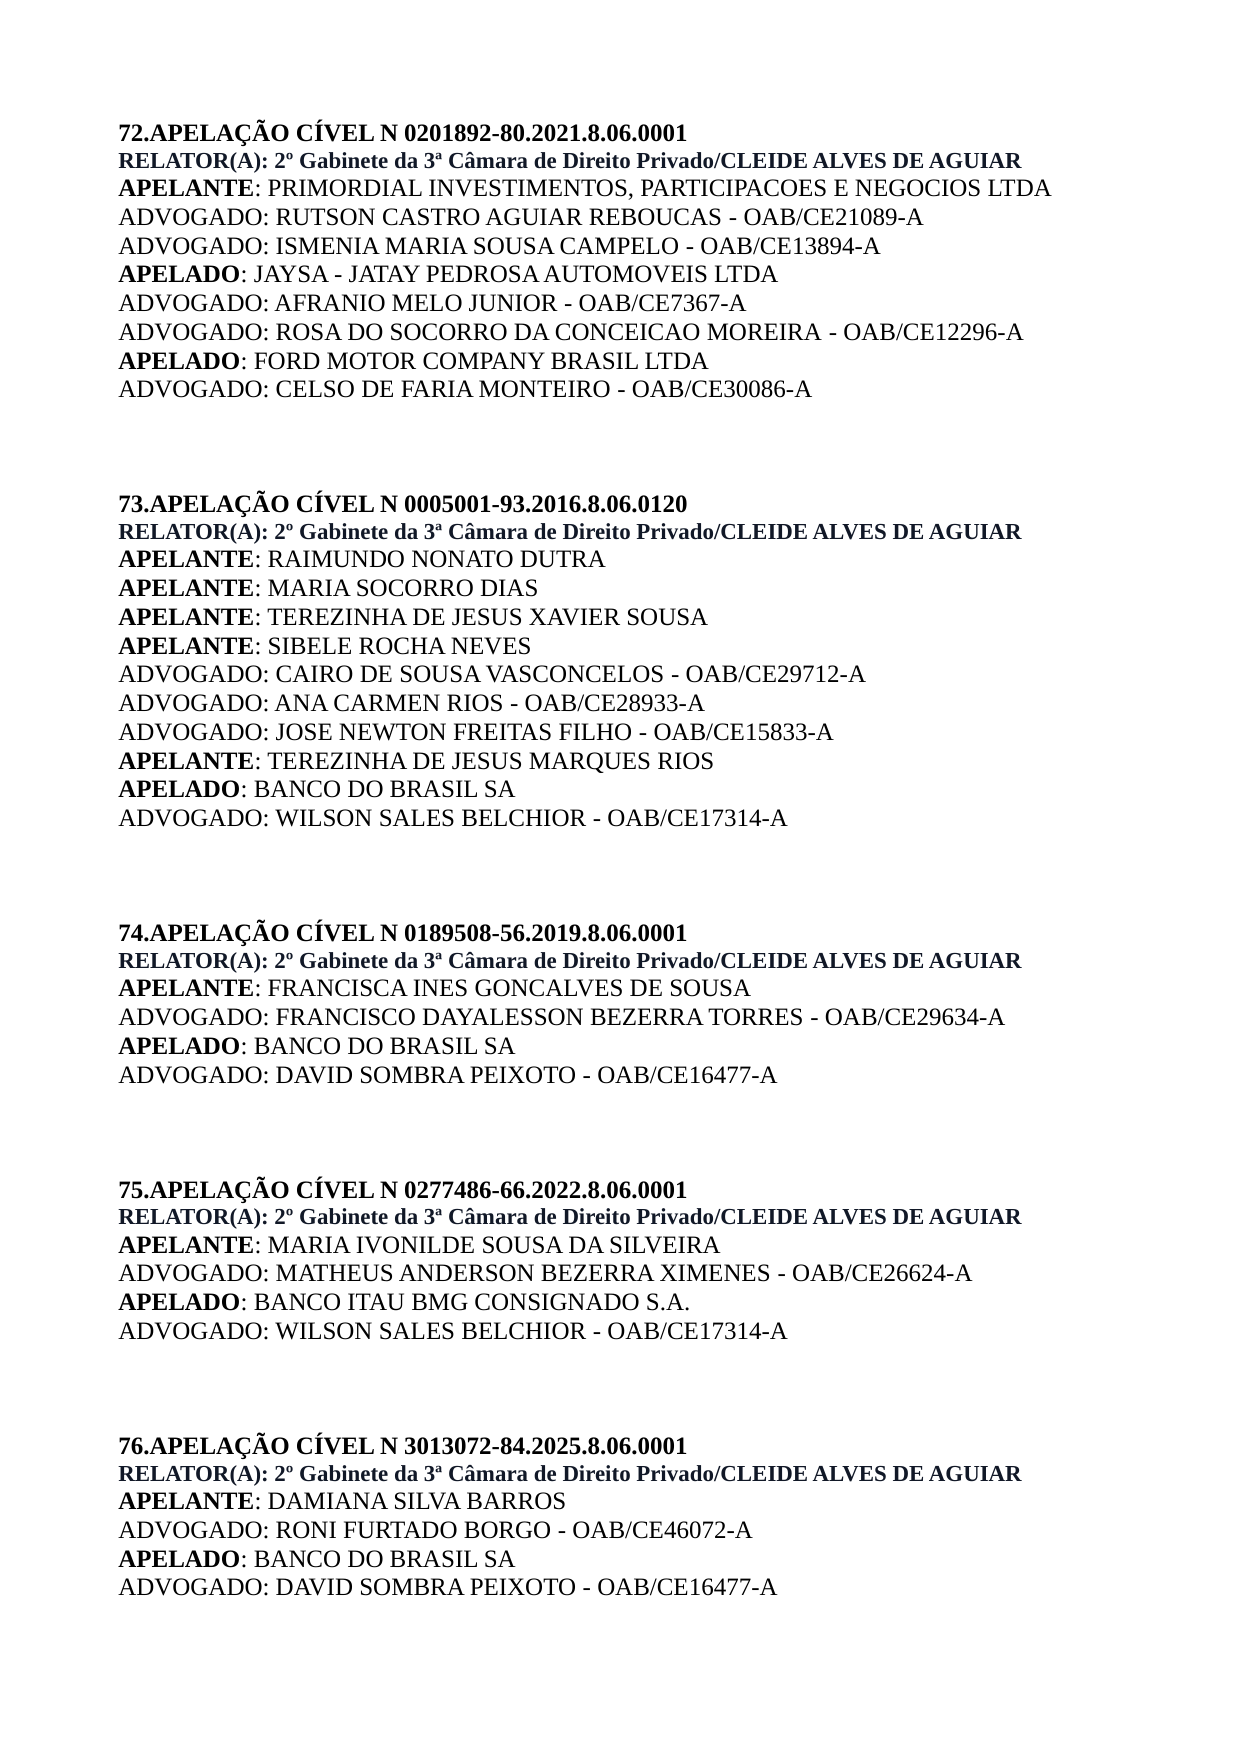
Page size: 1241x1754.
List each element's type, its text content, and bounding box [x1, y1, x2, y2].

text 72.APELAÇÃO CÍVEL N 0201892-80.2021.8.06.0001 RELATOR(A): 2º Gabinete da 3ª Câmara de Direito Privado/CLEIDE ALVES DE AGUIAR APELANTE: PRIMORDIAL INVESTIMENTOS, PARTICIPACOES E NEGOCIOS LTDA ADVOGADO: RUTSON CASTRO AGUIAR REBOUCAS - OAB/CE21089-A ADVOGADO: ISMENIA MARIA SOUSA CAMPELO - OAB/CE13894-A APELADO: JAYSA - JATAY PEDROSA AUTOMOVEIS LTDA ADVOGADO: AFRANIO MELO JUNIOR - OAB/CE7367-A ADVOGADO: ROSA DO SOCORRO DA CONCEICAO MOREIRA - OAB/CE12296-A APELADO: FORD MOTOR COMPANY BRASIL LTDA ADVOGADO: CELSO DE FARIA MONTEIRO - OAB/CE30086-A 73.APELAÇÃO CÍVEL N 0005001-93.2016.8.06.0120 RELATOR(A): 2º Gabinete da 3ª Câmara de Direito Privado/CLEIDE ALVES DE AGUIAR APELANTE: RAIMUNDO NONATO DUTRA APELANTE: MARIA SOCORRO DIAS APELANTE: TEREZINHA DE JESUS XAVIER SOUSA APELANTE: SIBELE ROCHA NEVES ADVOGADO: CAIRO DE SOUSA VASCONCELOS - OAB/CE29712-A ADVOGADO: ANA CARMEN RIOS - OAB/CE28933-A ADVOGADO: JOSE NEWTON FREITAS FILHO - OAB/CE15833-A APELANTE: TEREZINHA DE JESUS MARQUES RIOS APELADO: BANCO DO BRASIL SA ADVOGADO: WILSON SALES BELCHIOR - OAB/CE17314-A 74.APELAÇÃO CÍVEL N 0189508-56.2019.8.06.0001 RELATOR(A): 2º Gabinete da 3ª Câmara de Direito Privado/CLEIDE ALVES DE AGUIAR APELANTE: FRANCISCA INES GONCALVES DE SOUSA ADVOGADO: FRANCISCO DAYALESSON BEZERRA TORRES - OAB/CE29634-A APELADO: BANCO DO BRASIL SA ADVOGADO: DAVID SOMBRA PEIXOTO - OAB/CE16477-A 75.APELAÇÃO CÍVEL N 0277486-66.2022.8.06.0001 RELATOR(A): 2º Gabinete da 3ª Câmara de Direito Privado/CLEIDE ALVES DE AGUIAR APELANTE: MARIA IVONILDE SOUSA DA SILVEIRA ADVOGADO: MATHEUS ANDERSON BEZERRA XIMENES - OAB/CE26624-A APELADO: BANCO ITAU BMG CONSIGNADO S.A. ADVOGADO: WILSON SALES BELCHIOR - OAB/CE17314-A 76.APELAÇÃO CÍVEL N 3013072-84.2025.8.06.0001 RELATOR(A): 2º Gabinete da 3ª Câmara de Direito Privado/CLEIDE ALVES DE AGUIAR APELANTE: DAMIANA SILVA BARROS ADVOGADO: RONI FURTADO BORGO - OAB/CE46072-A APELADO: BANCO DO BRASIL SA ADVOGADO: DAVID SOMBRA PEIXOTO - OAB/CE16477-A [118, 118, 1122, 1630]
